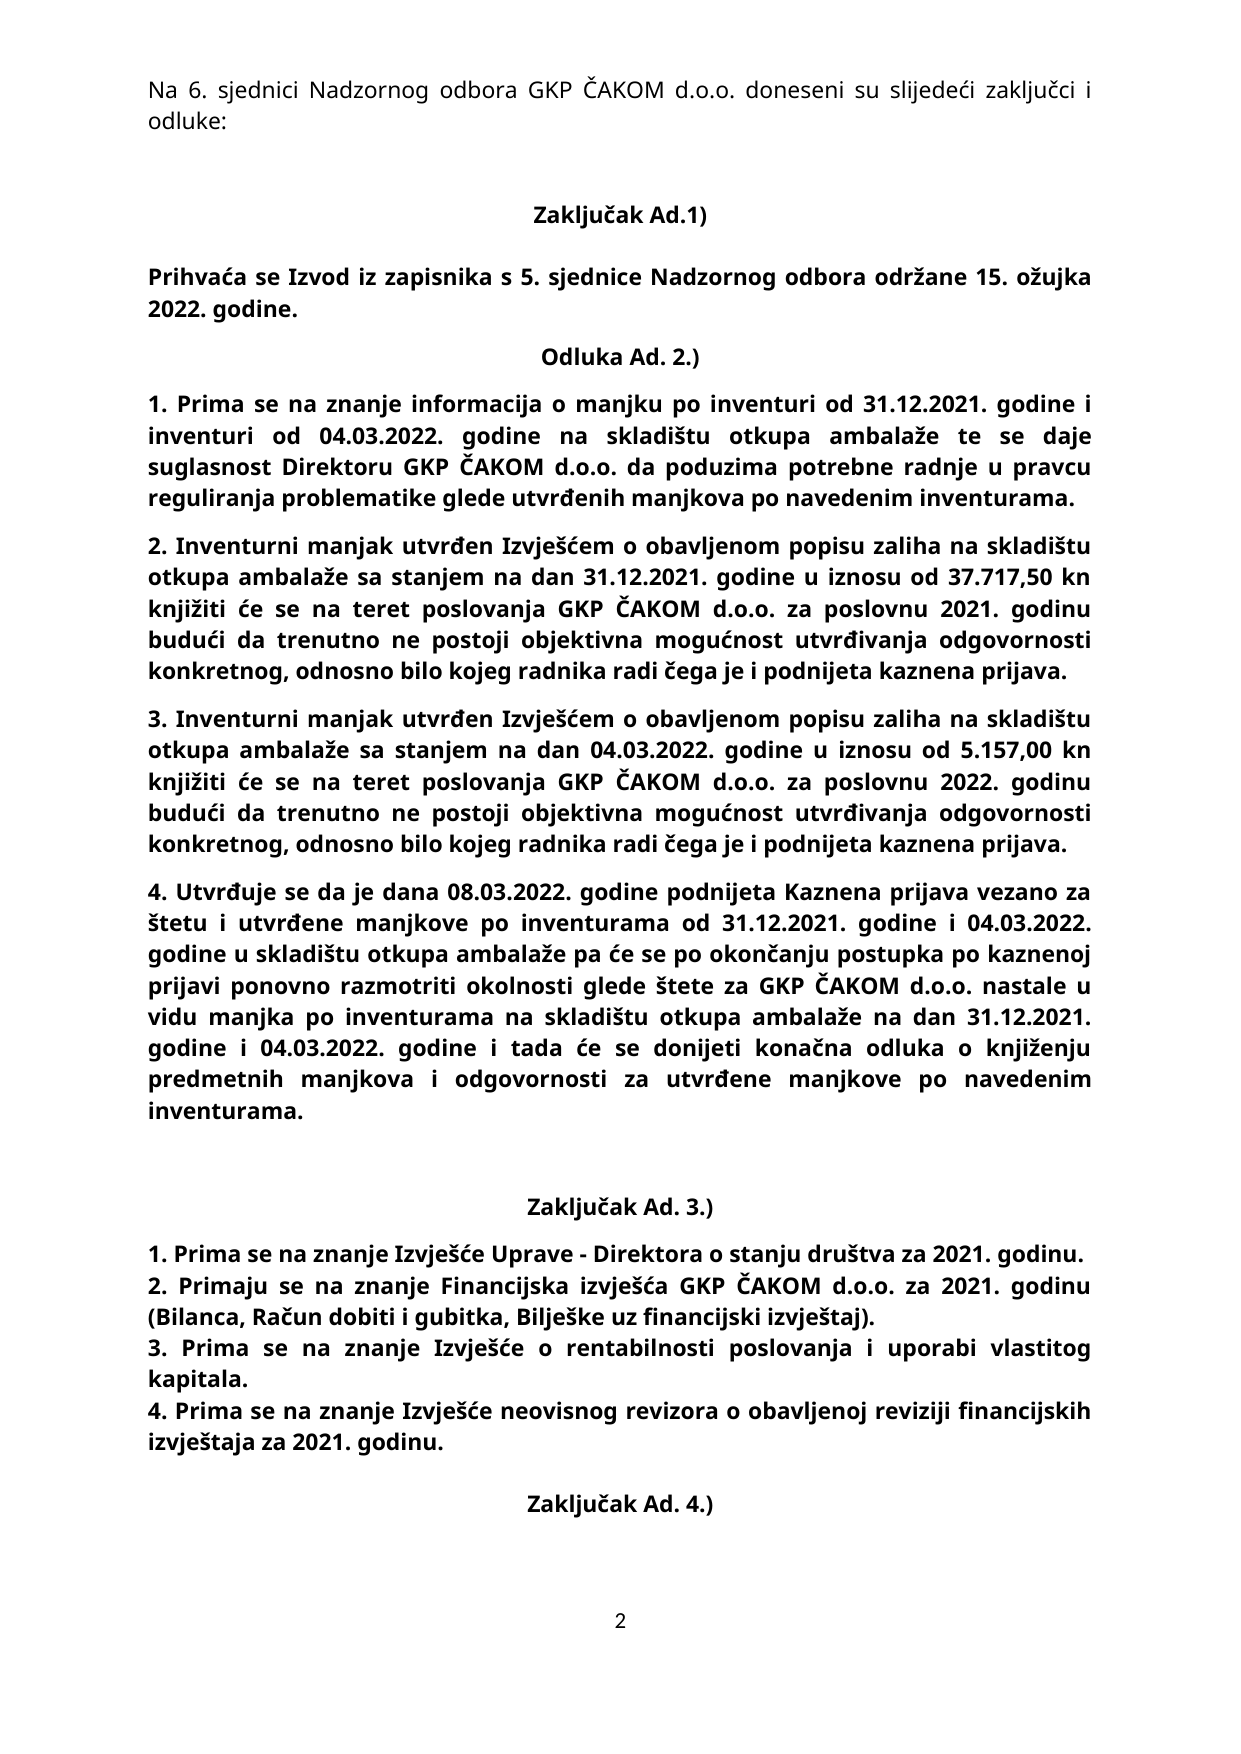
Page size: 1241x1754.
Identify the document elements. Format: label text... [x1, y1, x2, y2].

text 3. Prima se na znanje Izvješće o rentabilnosti poslovanja i uporabi vlastitog kapitala. [148, 1332, 1093, 1394]
text Zaključak Ad. 3.) [148, 1190, 1093, 1222]
text Zaključak Ad.1) [148, 199, 1093, 230]
text 3. Inventurni manjak utvrđen Izvješćem o obavljenom popisu zaliha na skladištu otkupa ambalaže sa stanjem na dan 04.03.2022. godine u iznosu od 5.157,00 kn knjižiti će se na teret poslovanja GKP ČAKOM d.o.o. za poslovnu 2022. godinu budući da trenutno ne postoji objektivna mogućnost utvrđivanja odgovornosti konkretnog, odnosno bilo kojeg radnika radi čega je i podnijeta kaznena prijava. [148, 703, 1093, 859]
text 1. Prima se na znanje Izvješće Uprave - Direktora o stanju društva za 2021. godinu. [148, 1238, 1093, 1269]
text 2. Inventurni manjak utvrđen Izvješćem o obavljenom popisu zaliha na skladištu otkupa ambalaže sa stanjem na dan 31.12.2021. godine u iznosu od 37.717,50 kn knjižiti će se na teret poslovanja GKP ČAKOM d.o.o. za poslovnu 2021. godinu budući da trenutno ne postoji objektivna mogućnost utvrđivanja odgovornosti konkretnog, odnosno bilo kojeg radnika radi čega je i podnijeta kaznena prijava. [148, 530, 1093, 686]
text 1. Prima se na znanje informacija o manjku po inventuri od 31.12.2021. godine i inventuri od 04.03.2022. godine na skladištu otkupa ambalaže te se daje suglasnost Direktoru GKP ČAKOM d.o.o. da poduzima potrebne radnje u pravcu reguliranja problematike glede utvrđenih manjkova po navedenim inventurama. [148, 388, 1093, 513]
text Zaključak Ad. 4.) [148, 1488, 1093, 1519]
text Odluka Ad. 2.) [148, 340, 1093, 372]
text Prihvaća se Izvod iz zapisnika s 5. sjednice Nadzornog odbora održane 15. ožujka 2022. godine. [148, 261, 1093, 324]
text 4. Prima se na znanje Izvješće neovisnog revizora o obavljenoj reviziji financijskih izvještaja za 2021. godinu. [148, 1394, 1093, 1457]
text 4. Utvrđuje se da je dana 08.03.2022. godine podnijeta Kaznena prijava vezano za štetu i utvrđene manjkove po inventurama od 31.12.2021. godine i 04.03.2022. godine u skladištu otkupa ambalaže pa će se po okončanju postupka po kaznenoj prijavi ponovno razmotriti okolnosti glede štete za GKP ČAKOM d.o.o. nastale u vidu manjka po inventurama na skladištu otkupa ambalaže na dan 31.12.2021. godine i 04.03.2022. godine i tada će se donijeti konačna odluka o knjiženju predmetnih manjkova i odgovornosti za utvrđene manjkove po navedenim inventurama. [148, 876, 1093, 1126]
text 2. Primaju se na znanje Financijska izvješća GKP ČAKOM d.o.o. za 2021. godinu (Bilanca, Račun dobiti i gubitka, Bilješke uz financijski izvještaj). [148, 1269, 1093, 1332]
text Na 6. sjednici Nadzornog odbora GKP ČAKOM d.o.o. doneseni su slijedeći zaključci i odluke: [148, 74, 1093, 136]
